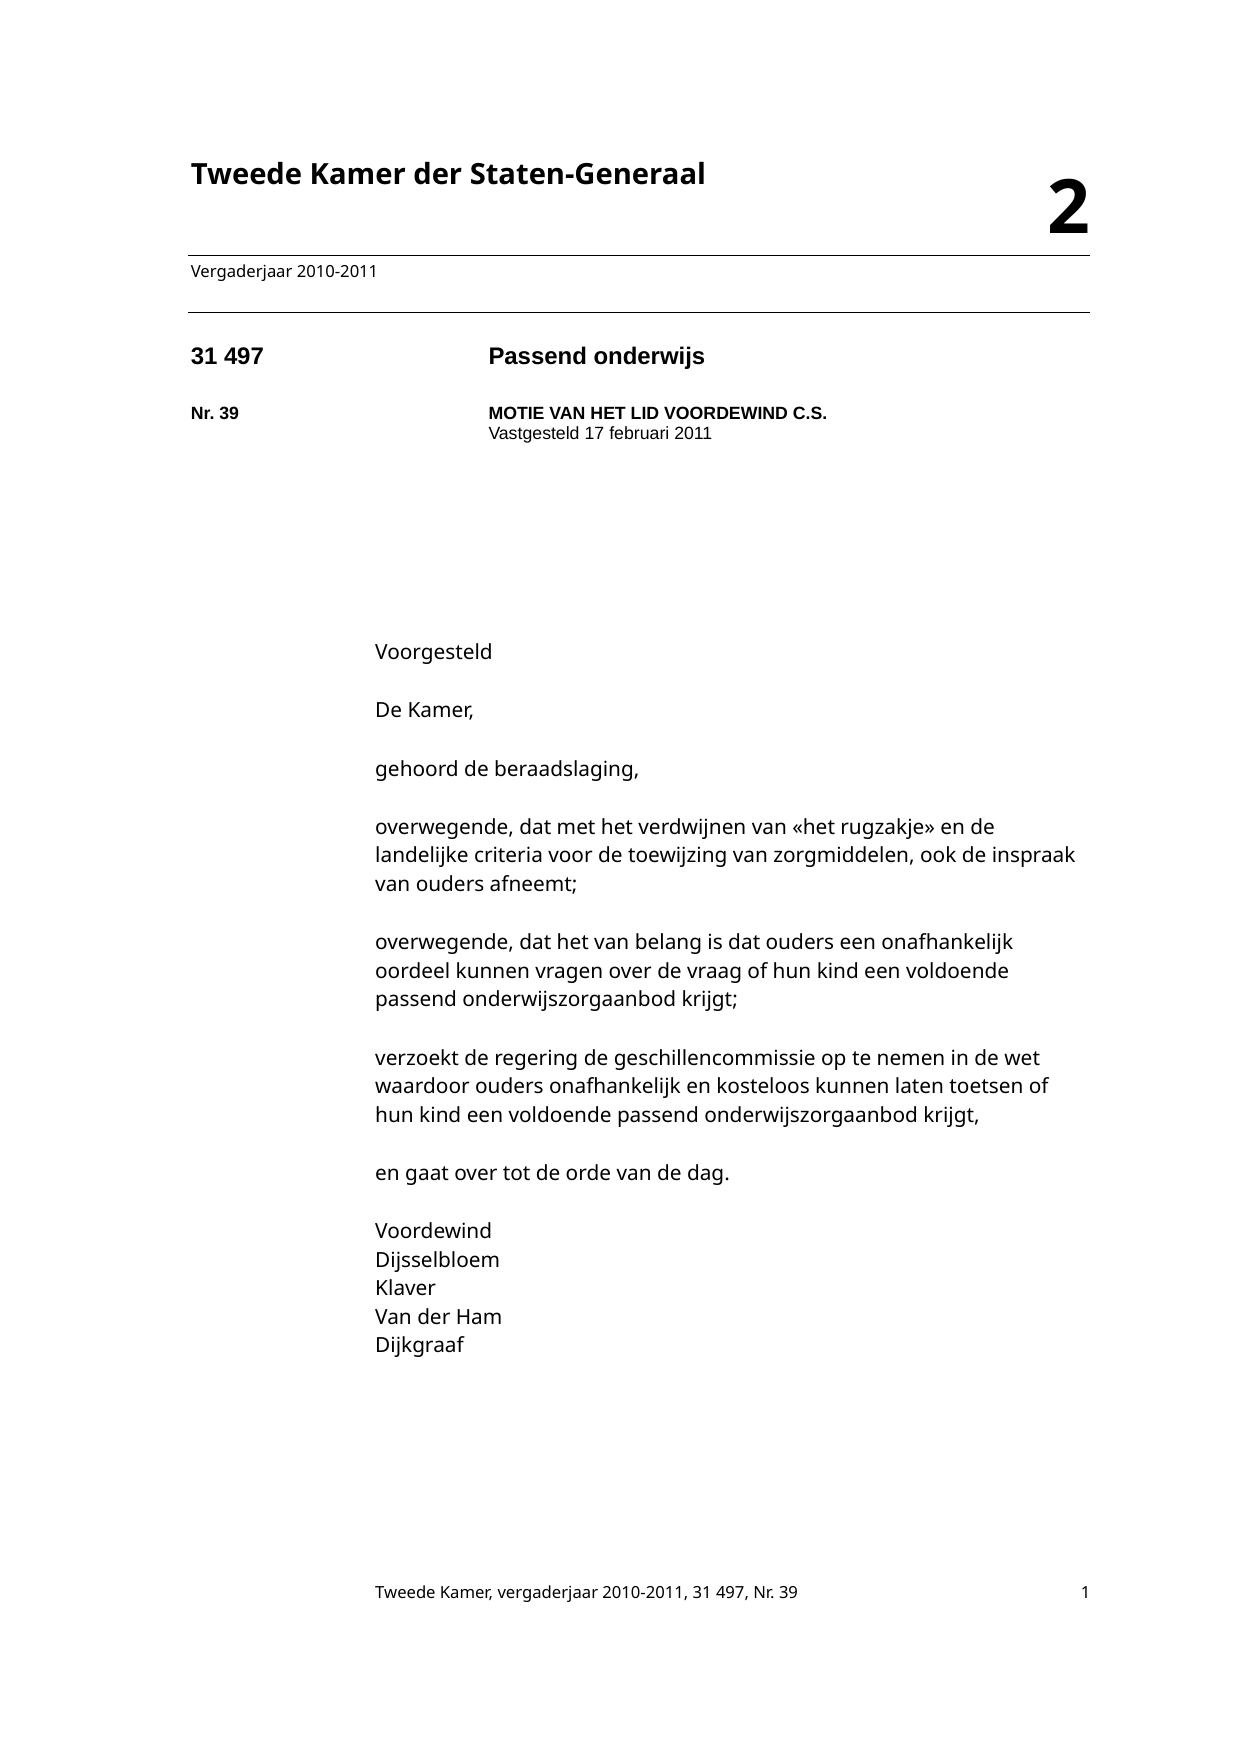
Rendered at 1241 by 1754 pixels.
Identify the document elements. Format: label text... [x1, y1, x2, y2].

text Voordewind [375, 1217, 1090, 1245]
text Van der Ham [375, 1302, 1090, 1330]
table_cell Nr. 39 [188, 399, 485, 518]
text overwegende, dat het van belang is dat ouders een onafhankelijk oordeel kunnen vragen over de vraag of hun kind een voldoende passend onderwijszorgaanbod krijgt; [375, 927, 1090, 1013]
table_header 2 [910, 150, 1090, 255]
text verzoekt de regering de geschillencommissie op te nemen in de wet waardoor ouders onafhankelijk en kosteloos kunnen laten toetsen of hun kind een voldoende passend onderwijszorgaanbod krijgt, [375, 1043, 1090, 1128]
text Klaver [375, 1273, 1090, 1302]
text Dijkgraaf [375, 1330, 1090, 1359]
table_cell 31 497 [188, 339, 485, 399]
table_header Tweede Kamer der Staten-Generaal [188, 150, 909, 255]
text Voorgesteld [375, 637, 1090, 665]
table_cell Vergaderjaar 2010-2011 [188, 256, 485, 312]
text gehoord de beraadslaging, [375, 754, 1090, 782]
text en gaat over tot de orde van de dag. [375, 1158, 1090, 1187]
table_cell [485, 313, 1090, 339]
table_cell Passend onderwijs [485, 339, 1090, 399]
text overwegende, dat met het verdwijnen van «het rugzakje» en de landelijke criteria voor de toewijzing van zorgmiddelen, ook de inspraak van ouders afneemt; [375, 812, 1090, 897]
table_cell [485, 256, 1090, 312]
text Dijsselbloem [375, 1245, 1090, 1273]
table_cell [188, 313, 485, 339]
text De Kamer, [375, 695, 1090, 724]
table_cell MOTIE VAN HET LID VOORDEWIND C.S. Vastgesteld 17 februari 2011 [485, 399, 1090, 518]
